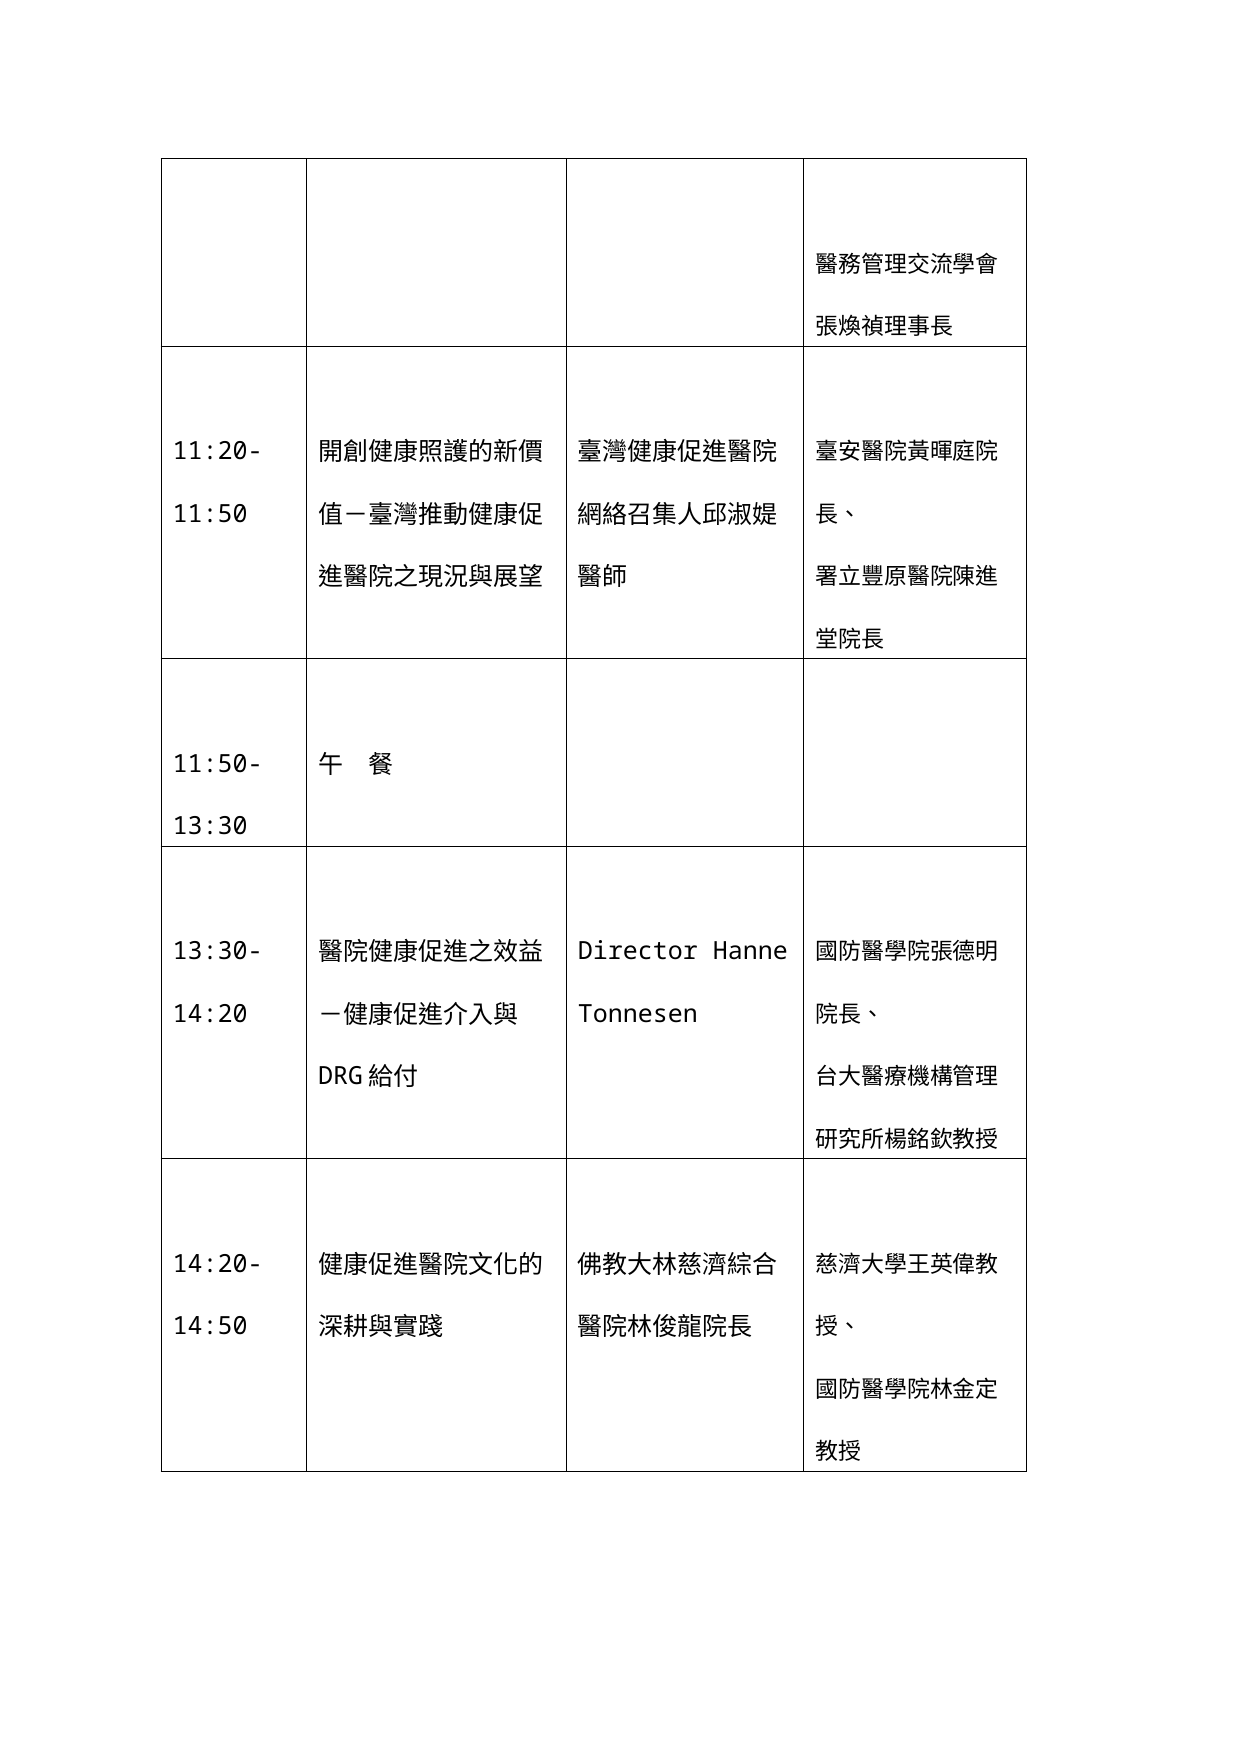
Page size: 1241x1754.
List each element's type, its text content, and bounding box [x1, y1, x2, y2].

table_cell 11:50-13:30 [162, 659, 306, 846]
table_cell 11:20-11:50 [162, 347, 306, 658]
table_cell 國防醫學院張德明院長、 台大醫療機構管理研究所楊銘欽教授 [804, 847, 1026, 1158]
table_cell 醫務管理交流學會張煥禎理事長 [804, 159, 1026, 346]
table_cell [567, 159, 803, 346]
table_cell Director Hanne Tonnesen [567, 847, 803, 1158]
table_cell 開創健康照護的新價值－臺灣推動健康促進醫院之現況與展望 [307, 347, 566, 658]
table_cell [162, 159, 306, 346]
table_cell 臺安醫院黃暉庭院長、 署立豐原醫院陳進堂院長 [804, 347, 1026, 658]
table_cell 13:30-14:20 [162, 847, 306, 1158]
table_cell [804, 659, 1026, 846]
table_cell 臺灣健康促進醫院網絡召集人邱淑媞醫師 [567, 347, 803, 658]
table_cell 14:20-14:50 [162, 1159, 306, 1471]
table_cell 慈濟大學王英偉教授、 國防醫學院林金定教授 [804, 1159, 1026, 1471]
table_cell [307, 159, 566, 346]
table_cell [567, 659, 803, 846]
table_cell 醫院健康促進之效益－健康促進介入與DRG給付 [307, 847, 566, 1158]
table_cell 午 餐 [307, 659, 566, 846]
table_cell 健康促進醫院文化的深耕與實踐 [307, 1159, 566, 1471]
table_cell 佛教大林慈濟綜合醫院林俊龍院長 [567, 1159, 803, 1471]
